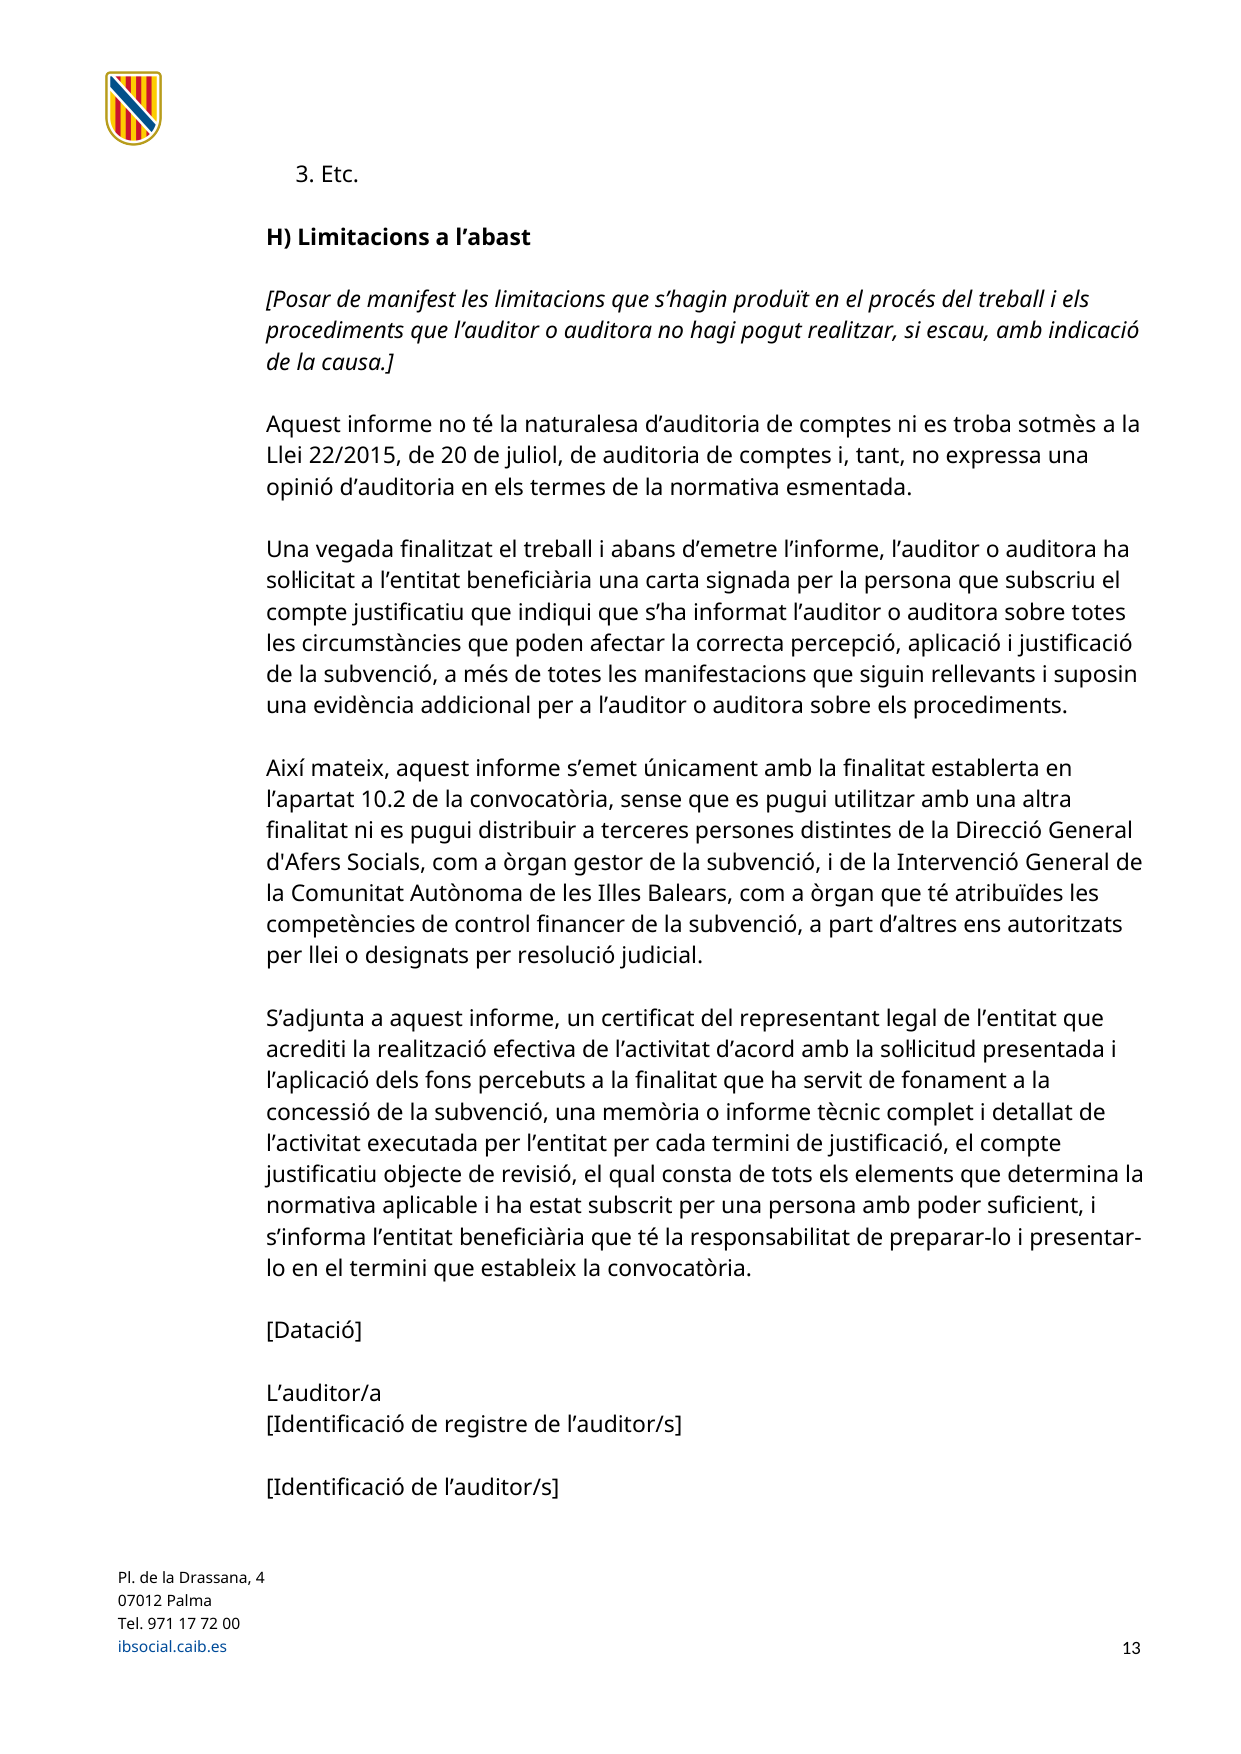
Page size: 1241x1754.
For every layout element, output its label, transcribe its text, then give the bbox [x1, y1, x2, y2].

text [Identificació de l’auditor/s] [266, 1470, 1152, 1502]
text [Posar de manifest les limitacions que s’hagin produït en el procés del treball i els procediments que l’auditor o auditora no hagi pogut realitzar, si escau, amb indicació de la causa.] [266, 283, 1152, 377]
picture [87, 43, 180, 174]
text H) Limitacions a l’abast [266, 220, 1152, 252]
text Una vegada finalitzat el treball i abans d’emetre l’informe, l’auditor o auditora ha sol·licitat a l’entitat beneficiària una carta signada per la persona que subscriu el compte justificatiu que indiqui que s’ha informat l’auditor o auditora sobre totes les circumstàncies que poden afectar la correcta percepció, aplicació i justificació de la subvenció, a més de totes les manifestacions que siguin rellevants i suposin una evidència addicional per a l’auditor o auditora sobre els procediments. [266, 533, 1152, 720]
text 3. Etc. [295, 158, 1152, 189]
text [Datació] [266, 1314, 1152, 1345]
text S’adjunta a aquest informe, un certificat del representant legal de l’entitat que acrediti la realització efectiva de l’activitat d’acord amb la sol·licitud presentada i l’aplicació dels fons percebuts a la finalitat que ha servit de fonament a la concessió de la subvenció, una memòria o informe tècnic complet i detallat de l’activitat executada per l’entitat per cada termini de justificació, el compte justificatiu objecte de revisió, el qual consta de tots els elements que determina la normativa aplicable i ha estat subscrit per una persona amb poder suficient, i s’informa l’entitat beneficiària que té la responsabilitat de preparar-lo i presentar-lo en el termini que estableix la convocatòria. [266, 1002, 1152, 1283]
text Aquest informe no té la naturalesa d’auditoria de comptes ni es troba sotmès a la Llei 22/2015, de 20 de juliol, de auditoria de comptes i, tant, no expressa una opinió d’auditoria en els termes de la normativa esmentada. [266, 408, 1152, 502]
text Així mateix, aquest informe s’emet únicament amb la finalitat establerta en l’apartat 10.2 de la convocatòria, sense que es pugui utilitzar amb una altra finalitat ni es pugui distribuir a terceres persones distintes de la Direcció General d'Afers Socials, com a òrgan gestor de la subvenció, i de la Intervenció General de la Comunitat Autònoma de les Illes Balears, com a òrgan que té atribuïdes les competències de control financer de la subvenció, a part d’altres ens autoritzats per llei o designats per resolució judicial. [266, 752, 1152, 970]
text [Identificació de registre de l’auditor/s] [266, 1408, 1152, 1439]
text L’auditor/a [266, 1377, 1152, 1408]
